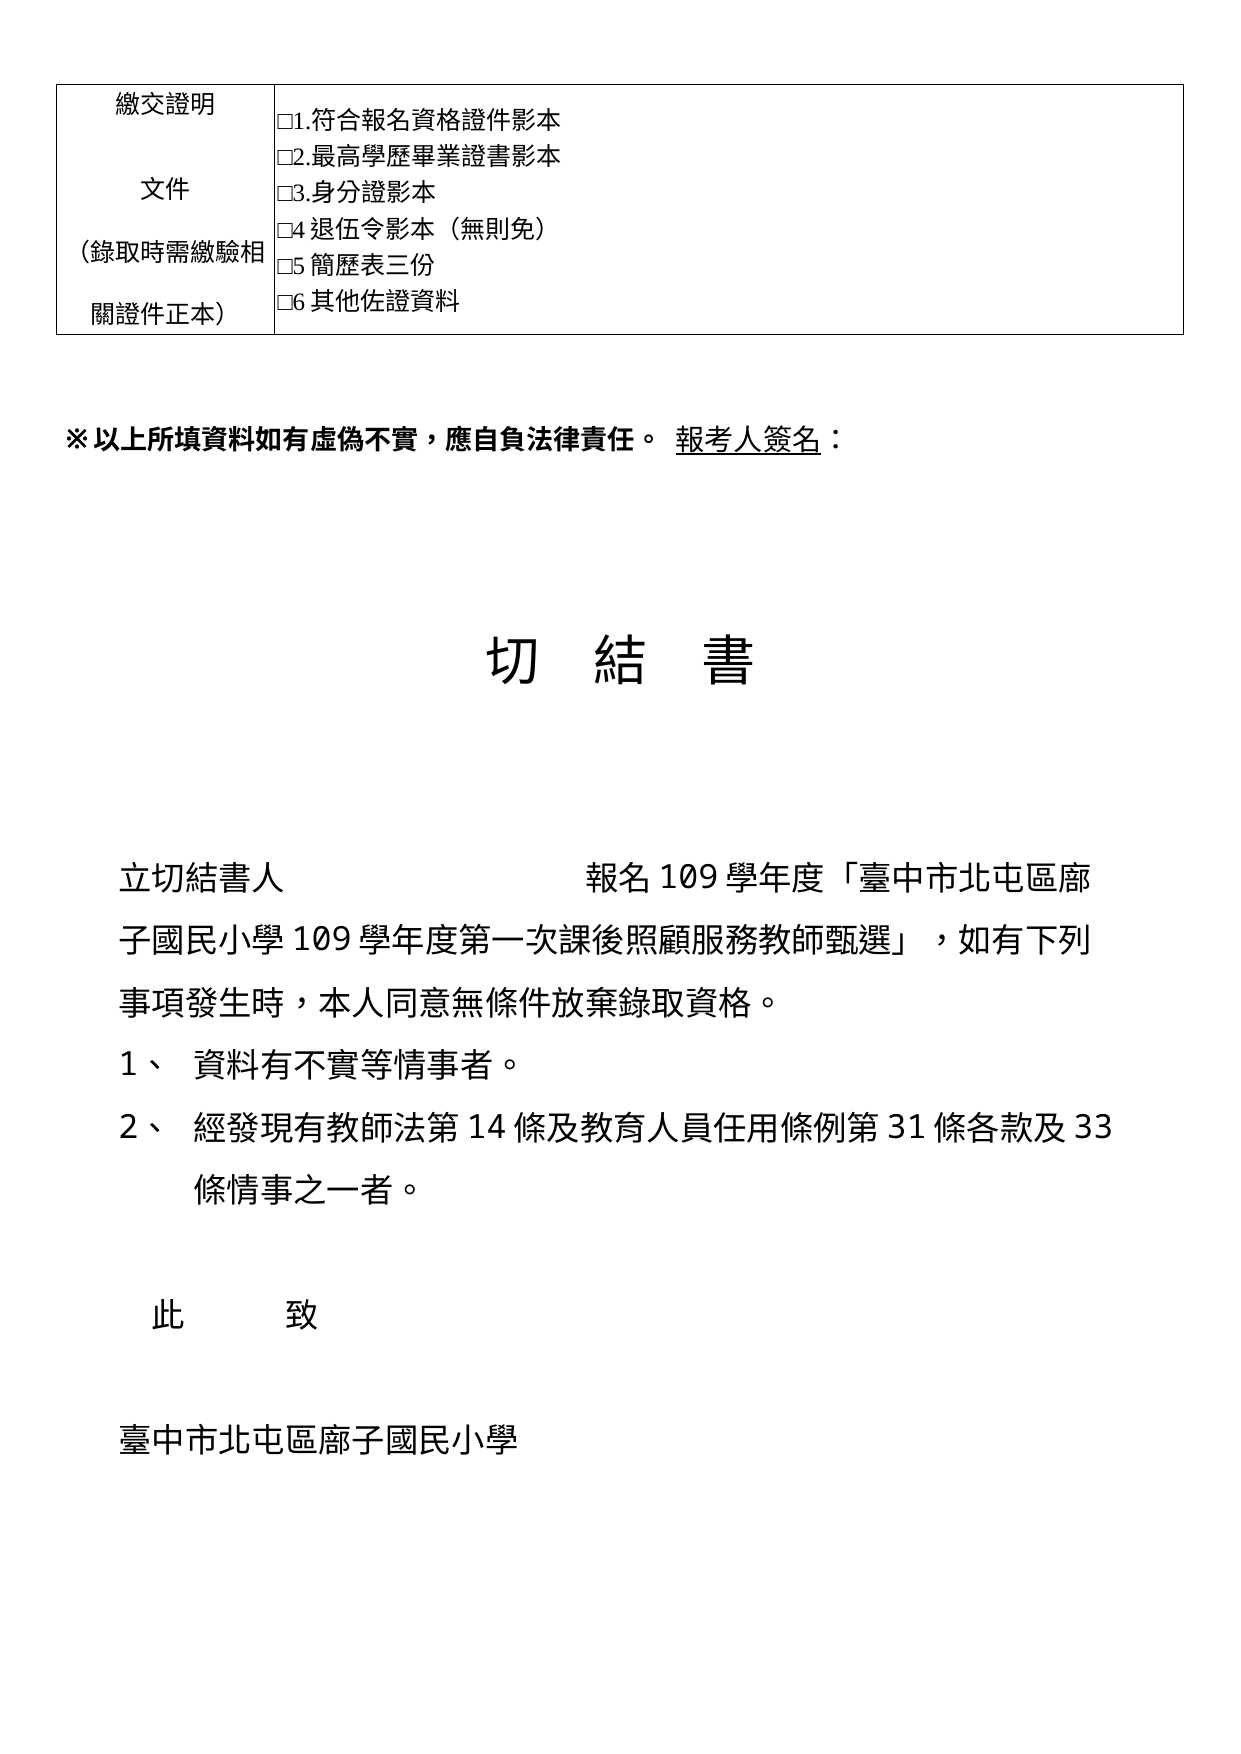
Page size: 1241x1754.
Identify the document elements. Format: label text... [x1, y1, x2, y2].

text 切 結 書 [118, 584, 1122, 709]
text 臺中市北屯區廍子國民小學 [118, 1396, 1122, 1459]
text 立切結書人 報名109學年度「臺中市北屯區廍子國民小學109學年度第一次課後照顧服務教師甄選」，如有下列事項發生時，本人同意無條件放棄錄取資格。 [118, 834, 1122, 1021]
table_cell □1.符合報名資格證件影本 □2.最高學歷畢業證書影本 □3.身分證影本 □4退伍令影本（無則免） □5簡歷表三份 □6其他佐證資料 [275, 85, 1183, 334]
text 此 致 [118, 1271, 1122, 1334]
table_cell 繳交證明 文件 （錄取時需繳驗相關證件正本） [57, 85, 274, 334]
list 資料有不實等情事者。 [118, 1021, 1122, 1084]
text ※以上所填資料如有虛偽不實，應自負法律責任。 報考人簽名： [44, 396, 1122, 459]
list 經發現有教師法第14條及教育人員任用條例第31條各款及33條情事之一者。 [118, 1084, 1122, 1209]
